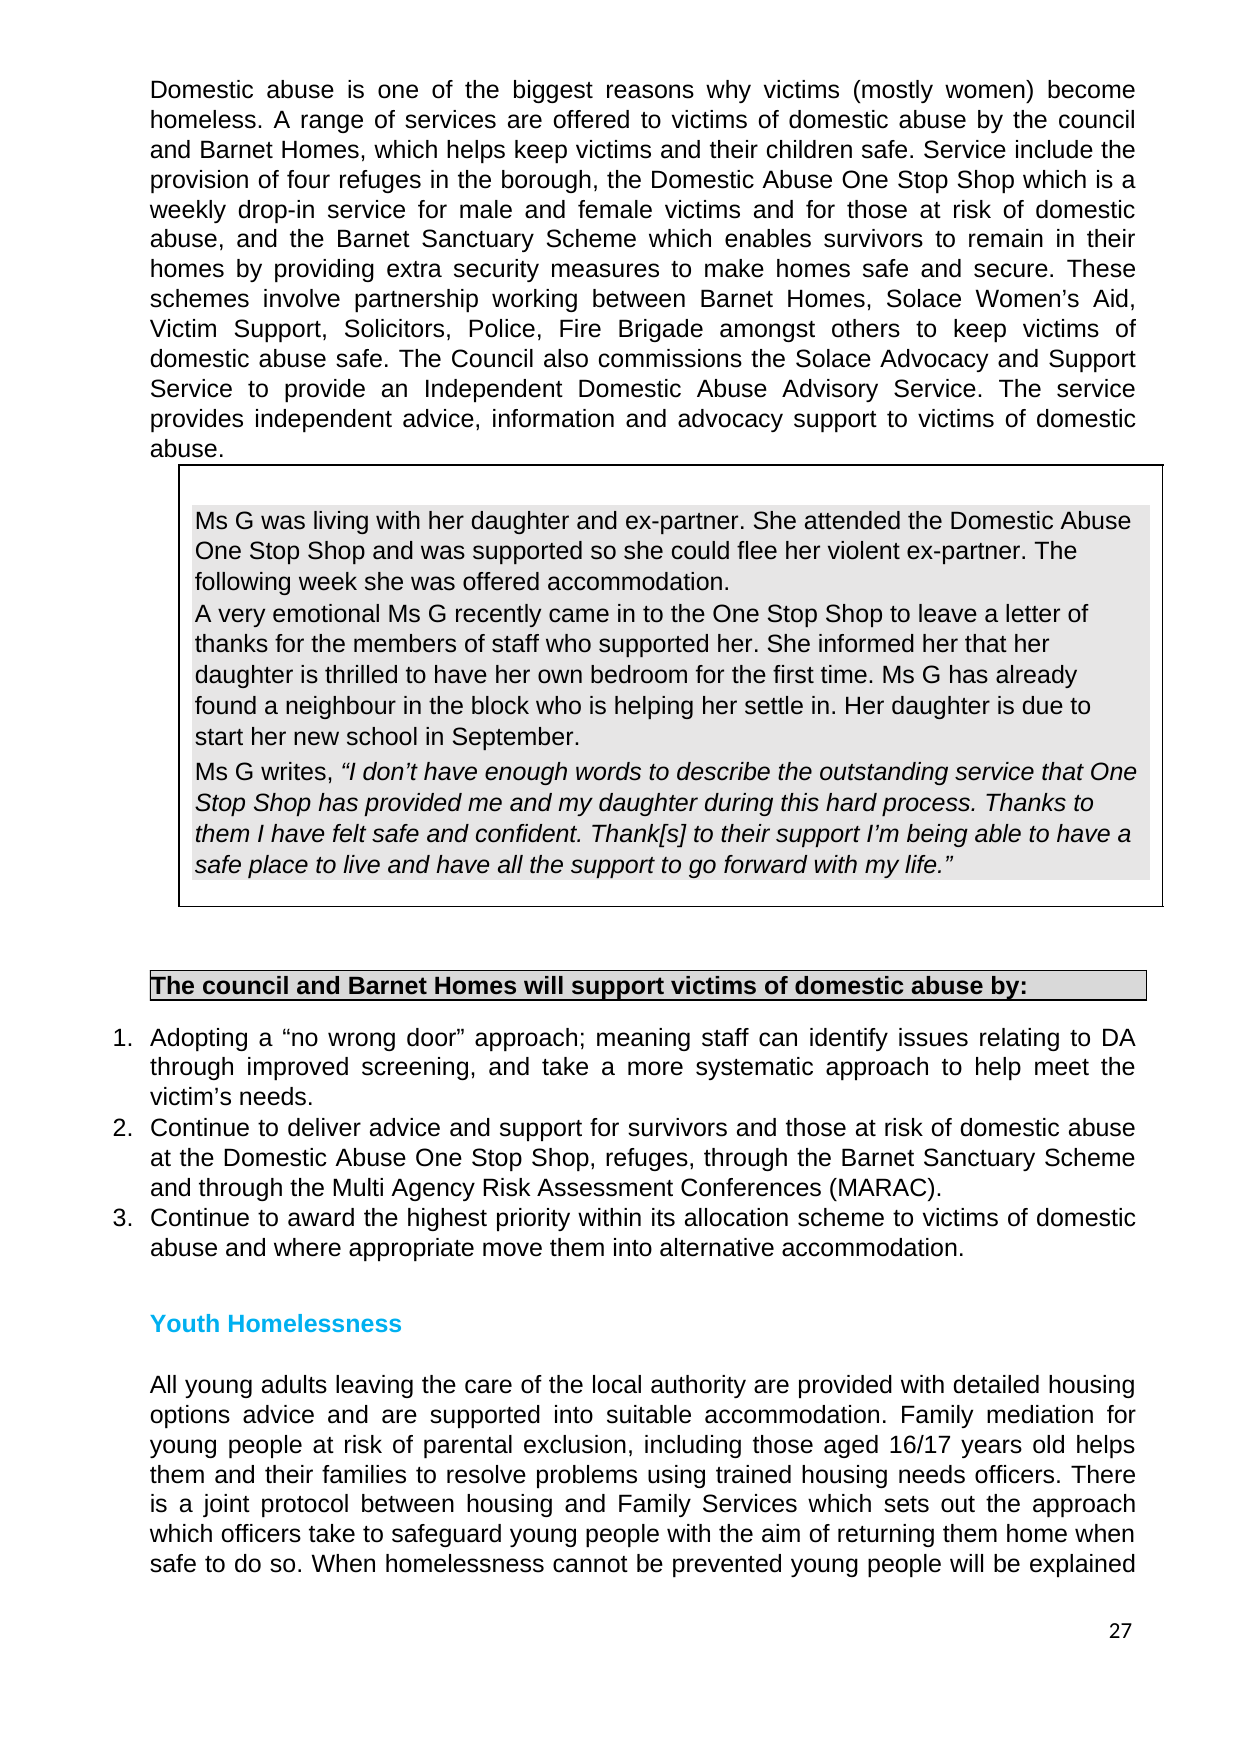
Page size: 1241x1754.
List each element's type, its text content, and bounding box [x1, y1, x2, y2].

table_cell Ms G writes, “I don’t have enough words to describe the outstanding service that One Stop Shop has provided me and my daughter during this hard process. Thanks to them I have felt safe and confident. Thank[s] to their support I’m being able to have a safe place to live and have all the support to go forward with my life.” [192, 753, 1150, 880]
text All young adults leaving the care of the local authority are provided with detailed housing options advice and are supported into suitable accommodation. Family mediation for young people at risk of parental exclusion, including those aged 16/17 years old helps them and their families to resolve problems using trained housing needs officers. There is a joint protocol between housing and Family Services which sets out the approach which officers take to safeguard young people with the aim of returning them home when safe to do so. When homelessness cannot be prevented young people will be explained [149, 1370, 1137, 1578]
text The council and Barnet Homes will support victims of domestic abuse by: [151, 971, 1146, 999]
subtitle Youth Homelessness [149, 1309, 1138, 1337]
list Adopting a “no wrong door” approach; meaning staff can identify issues relating to DA through improved screening, and take a more systematic approach to help meet the victim’s needs. [112, 1022, 1137, 1111]
table_header [180, 466, 1162, 906]
list Continue to award the highest priority within its allocation scheme to victims of domestic abuse and where appropriate move them into alternative accommodation. [112, 1203, 1137, 1261]
list Continue to deliver advice and support for survivors and those at risk of domestic abuse at the Domestic Abuse One Stop Shop, refuges, through the Barnet Sanctuary Scheme and through the Multi Agency Risk Assessment Conferences (MARAC). [112, 1113, 1137, 1201]
table_header Ms G was living with her daughter and ex-partner. She attended the Domestic Abuse One Stop Shop and was supported so she could flee her violent ex-partner. The following week she was offered accommodation. [192, 505, 1150, 598]
table_cell A very emotional Ms G recently came in to the One Stop Shop to leave a letter of thanks for the members of staff who supported her. She informed her that her daughter is thrilled to have her own bedroom for the first time. Ms G has already found a neighbour in the block who is helping her settle in. Her daughter is due to start her new school in September. [192, 598, 1150, 753]
text Domestic abuse is one of the biggest reasons why victims (mostly women) become homeless. A range of services are offered to victims of domestic abuse by the council and Barnet Homes, which helps keep victims and their children safe. Service include the provision of four refuges in the borough, the Domestic Abuse One Stop Shop which is a weekly drop-in service for male and female victims and for those at risk of domestic abuse, and the Barnet Sanctuary Scheme which enables survivors to remain in their homes by providing extra security measures to make homes safe and secure. These schemes involve partnership working between Barnet Homes, Solace Women’s Aid, Victim Support, Solicitors, Police, Fire Brigade amongst others to keep victims of domestic abuse safe. The Council also commissions the Solace Advocacy and Support Service to provide an Independent Domestic Abuse Advisory Service. The service provides independent advice, information and advocacy support to victims of domestic abuse. [149, 75, 1137, 462]
